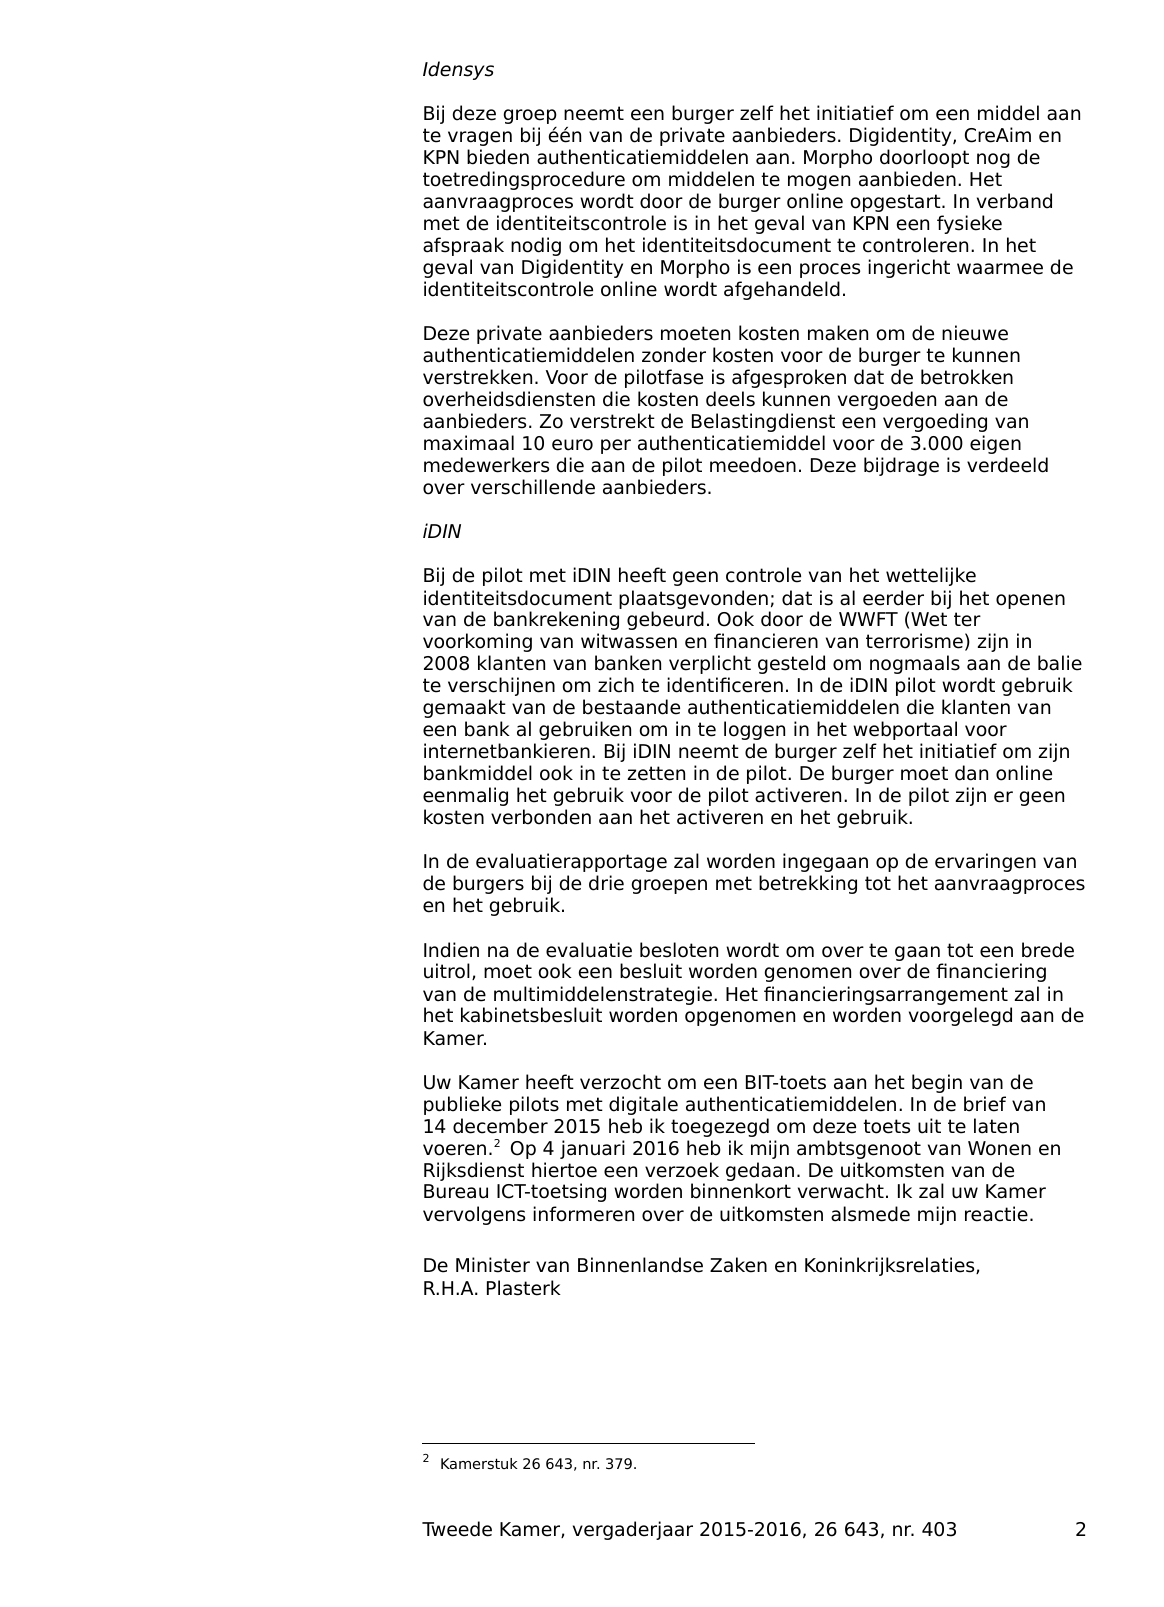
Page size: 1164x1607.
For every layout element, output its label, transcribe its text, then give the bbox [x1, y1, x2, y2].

text De Minister van Binnenlandse Zaken en Koninkrijksrelaties, R.H.A. Plasterk [422, 1255, 1087, 1299]
text Bij de pilot met iDIN heeft geen controle van het wettelijke identiteitsdocument plaatsgevonden; dat is al eerder bij het openen van de bankrekening gebeurd. Ook door de WWFT (Wet ter voorkoming van witwassen en financieren van terrorisme) zijn in 2008 klanten van banken verplicht gesteld om nogmaals aan de balie te verschijnen om zich te identificeren. In de iDIN pilot wordt gebruik gemaakt van de bestaande authenticatiemiddelen die klanten van een bank al gebruiken om in te loggen in het webportaal voor internetbankieren. Bij iDIN neemt de burger zelf het initiatief om zijn bankmiddel ook in te zetten in de pilot. De burger moet dan online eenmalig het gebruik voor de pilot activeren. In de pilot zijn er geen kosten verbonden aan het activeren en het gebruik. [422, 565, 1087, 829]
text Deze private aanbieders moeten kosten maken om de nieuwe authenticatiemiddelen zonder kosten voor de burger te kunnen verstrekken. Voor de pilotfase is afgesproken dat de betrokken overheidsdiensten die kosten deels kunnen vergoeden aan de aanbieders. Zo verstrekt de Belastingdienst een vergoeding van maximaal 10 euro per authenticatiemiddel voor de 3.000 eigen medewerkers die aan de pilot meedoen. Deze bijdrage is verdeeld over verschillende aanbieders. [422, 323, 1087, 499]
subtitle Idensys [422, 59, 1087, 81]
text Bij deze groep neemt een burger zelf het initiatief om een middel aan te vragen bij één van de private aanbieders. Digidentity, CreAim en KPN bieden authenticatiemiddelen aan. Morpho doorloopt nog de toetredingsprocedure om middelen te mogen aanbieden. Het aanvraagproces wordt door de burger online opgestart. In verband met de identiteitscontrole is in het geval van KPN een fysieke afspraak nodig om het identiteitsdocument te controleren. In het geval van Digidentity en Morpho is een proces ingericht waarmee de identiteitscontrole online wordt afgehandeld. [422, 103, 1087, 301]
text Uw Kamer heeft verzocht om een BIT-toets aan het begin van de publieke pilots met digitale authenticatiemiddelen. In de brief van 14 december 2015 heb ik toegezegd om deze toets uit te laten voeren. Op 4 januari 2016 heb ik mijn ambtsgenoot van Wonen en Rijksdienst hiertoe een verzoek gedaan. De uitkomsten van de Bureau ICT-toetsing worden binnenkort verwacht. Ik zal uw Kamer vervolgens informeren over de uitkomsten alsmede mijn reactie. [422, 1072, 1087, 1225]
text Indien na de evaluatie besloten wordt om over te gaan tot een brede uitrol, moet ook een besluit worden genomen over de financiering van de multimiddelenstrategie. Het financieringsarrangement zal in het kabinetsbesluit worden opgenomen en worden voorgelegd aan de Kamer. [422, 939, 1087, 1049]
text In de evaluatierapportage zal worden ingegaan op de ervaringen van de burgers bij de drie groepen met betrekking tot het aanvraagproces en het gebruik. [422, 851, 1087, 917]
text Kamerstuk 26 643, nr. 379. [422, 1452, 1087, 1474]
subtitle iDIN [422, 521, 1087, 543]
